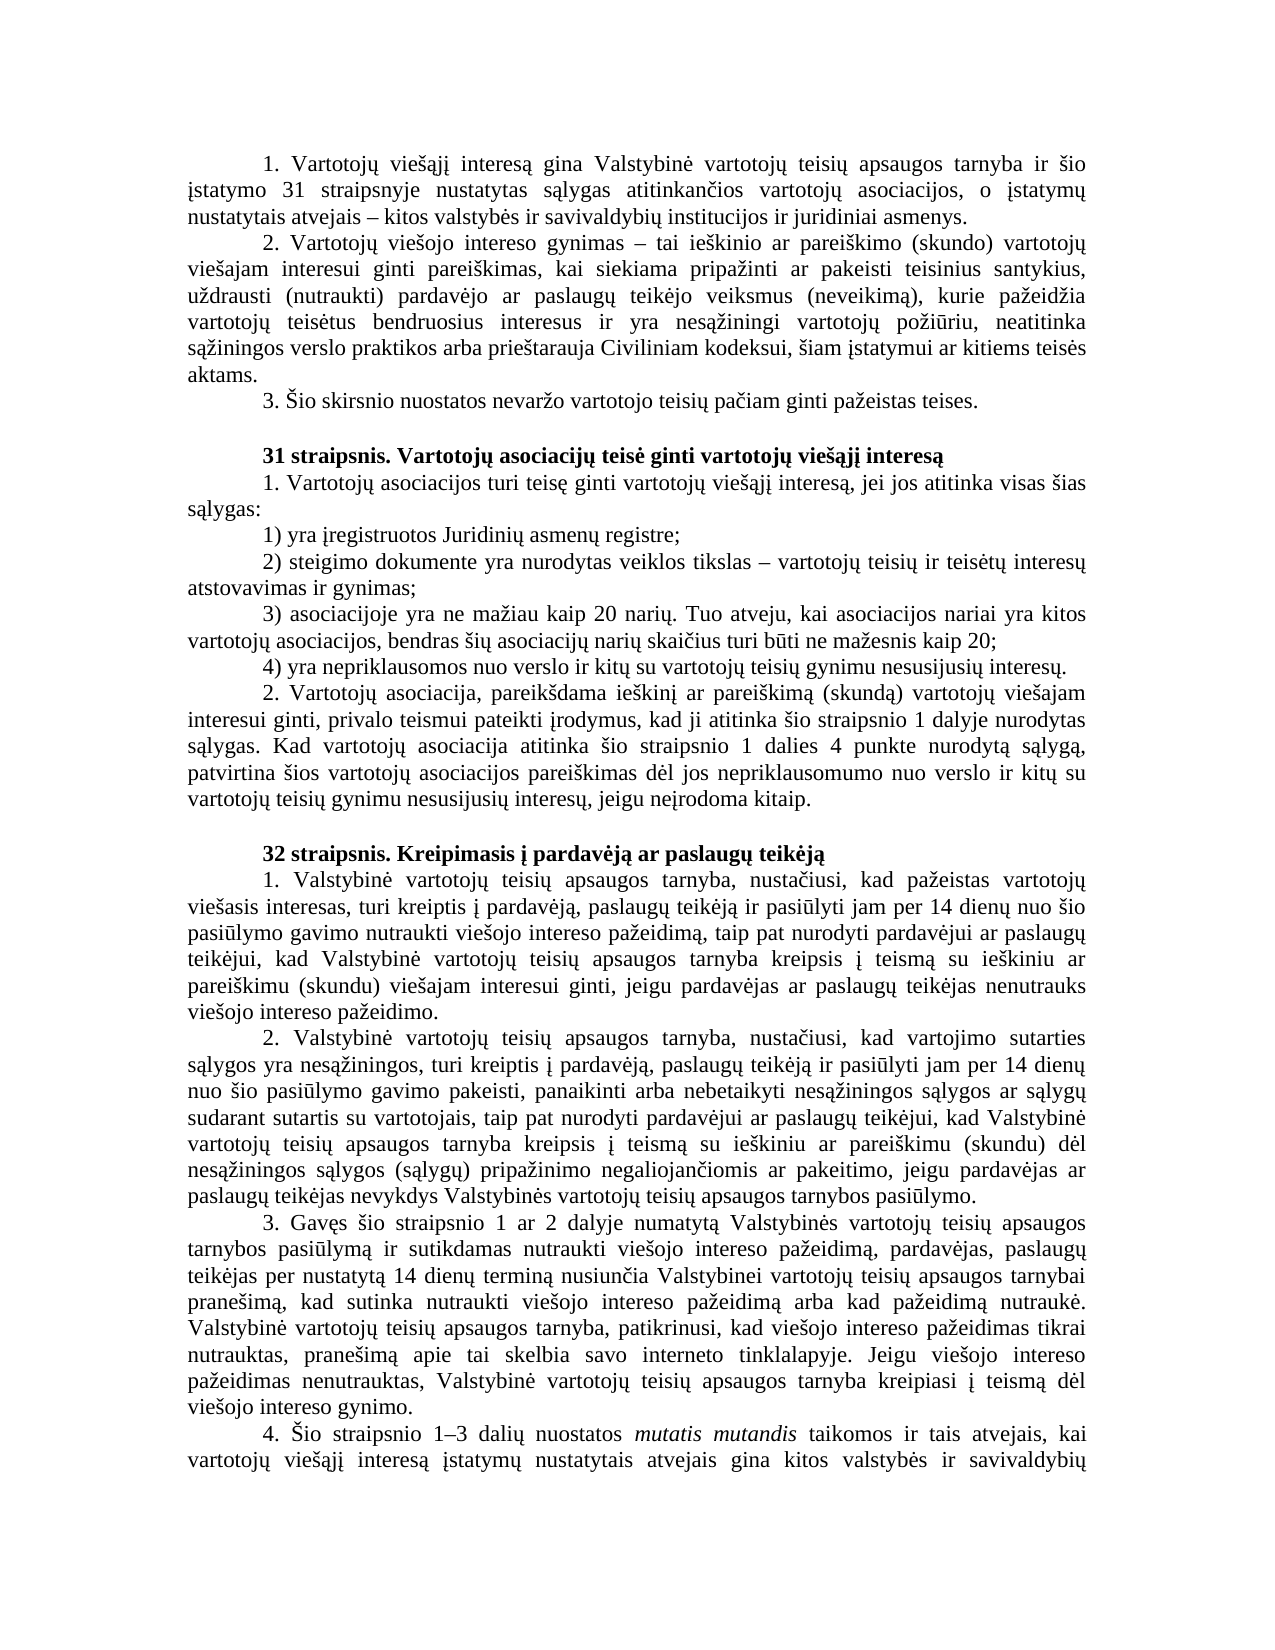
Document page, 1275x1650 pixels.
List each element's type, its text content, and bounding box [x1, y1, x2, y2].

text 4. Šio straipsnio 1–3 dalių nuostatos mutatis mutandis taikomos ir tais atvejais, kai vartotojų viešąjį interesą įstatymų nustatytais atvejais gina kitos valstybės ir savivaldybių [187, 1420, 1087, 1472]
text 1) yra įregistruotos Juridinių asmenų registre; [187, 521, 1087, 548]
text 2. Vartotojų asociacija, pareikšdama ieškinį ar pareiškimą (skundą) vartotojų viešajam interesui ginti, privalo teismui pateikti įrodymus, kad ji atitinka šio straipsnio 1 dalyje nurodytas sąlygas. Kad vartotojų asociacija atitinka šio straipsnio 1 dalies 4 punkte nurodytą sąlygą, patvirtina šios vartotojų asociacijos pareiškimas dėl jos nepriklausomumo nuo verslo ir kitų su vartotojų teisių gynimu nesusijusių interesų, jeigu neįrodoma kitaip. [187, 679, 1087, 811]
text 3. Šio skirsnio nuostatos nevaržo vartotojo teisių pačiam ginti pažeistas teises. [187, 387, 1087, 413]
text 1. Valstybinė vartotojų teisių apsaugos tarnyba, nustačiusi, kad pažeistas vartotojų viešasis interesas, turi kreiptis į pardavėją, paslaugų teikėją ir pasiūlyti jam per 14 dienų nuo šio pasiūlymo gavimo nutraukti viešojo intereso pažeidimą, taip pat nurodyti pardavėjui ar paslaugų teikėjui, kad Valstybinė vartotojų teisių apsaugos tarnyba kreipsis į teismą su ieškiniu ar pareiškimu (skundu) viešajam interesui ginti, jeigu pardavėjas ar paslaugų teikėjas nenutrauks viešojo intereso pažeidimo. [187, 866, 1087, 1024]
text 2. Valstybinė vartotojų teisių apsaugos tarnyba, nustačiusi, kad vartojimo sutarties sąlygos yra nesąžiningos, turi kreiptis į pardavėją, paslaugų teikėją ir pasiūlyti jam per 14 dienų nuo šio pasiūlymo gavimo pakeisti, panaikinti arba nebetaikyti nesąžiningos sąlygos ar sąlygų sudarant sutartis su vartotojais, taip pat nurodyti pardavėjui ar paslaugų teikėjui, kad Valstybinė vartotojų teisių apsaugos tarnyba kreipsis į teismą su ieškiniu ar pareiškimu (skundu) dėl nesąžiningos sąlygos (sąlygų) pripažinimo negaliojančiomis ar pakeitimo, jeigu pardavėjas ar paslaugų teikėjas nevykdys Valstybinės vartotojų teisių apsaugos tarnybos pasiūlymo. [187, 1024, 1087, 1209]
text 2) steigimo dokumente yra nurodytas veiklos tikslas – vartotojų teisių ir teisėtų interesų atstovavimas ir gynimas; [187, 548, 1087, 600]
text 2. Vartotojų viešojo intereso gynimas – tai ieškinio ar pareiškimo (skundo) vartotojų viešajam interesui ginti pareiškimas, kai siekiama pripažinti ar pakeisti teisinius santykius, uždrausti (nutraukti) pardavėjo ar paslaugų teikėjo veiksmus (neveikimą), kurie pažeidžia vartotojų teisėtus bendruosius interesus ir yra nesąžiningi vartotojų požiūriu, neatitinka sąžiningos verslo praktikos arba prieštarauja Civiliniam kodeksui, šiam įstatymui ar kitiems teisės aktams. [187, 229, 1087, 387]
text 3) asociacijoje yra ne mažiau kaip 20 narių. Tuo atveju, kai asociacijos nariai yra kitos vartotojų asociacijos, bendras šių asociacijų narių skaičius turi būti ne mažesnis kaip 20; [187, 600, 1087, 653]
text 3. Gavęs šio straipsnio 1 ar 2 dalyje numatytą Valstybinės vartotojų teisių apsaugos tarnybos pasiūlymą ir sutikdamas nutraukti viešojo intereso pažeidimą, pardavėjas, paslaugų teikėjas per nustatytą 14 dienų terminą nusiunčia Valstybinei vartotojų teisių apsaugos tarnybai pranešimą, kad sutinka nutraukti viešojo intereso pažeidimą arba kad pažeidimą nutraukė. Valstybinė vartotojų teisių apsaugos tarnyba, patikrinusi, kad viešojo intereso pažeidimas tikrai nutrauktas, pranešimą apie tai skelbia savo interneto tinklalapyje. Jeigu viešojo intereso pažeidimas nenutrauktas, Valstybinė vartotojų teisių apsaugos tarnyba kreipiasi į teismą dėl viešojo intereso gynimo. [187, 1209, 1087, 1420]
text 4) yra nepriklausomos nuo verslo ir kitų su vartotojų teisių gynimu nesusijusių interesų. [187, 653, 1087, 679]
text 1. Vartotojų viešąjį interesą gina Valstybinė vartotojų teisių apsaugos tarnyba ir šio įstatymo 31 straipsnyje nustatytas sąlygas atitinkančios vartotojų asociacijos, o įstatymų nustatytais atvejais – kitos valstybės ir savivaldybių institucijos ir juridiniai asmenys. [187, 150, 1087, 229]
text 31 straipsnis. Vartotojų asociacijų teisė ginti vartotojų viešąjį interesą [187, 442, 1087, 469]
text 32 straipsnis. Kreipimasis į pardavėją ar paslaugų teikėją [187, 840, 1087, 866]
text 1. Vartotojų asociacijos turi teisę ginti vartotojų viešąjį interesą, jei jos atitinka visas šias sąlygas: [187, 469, 1087, 521]
